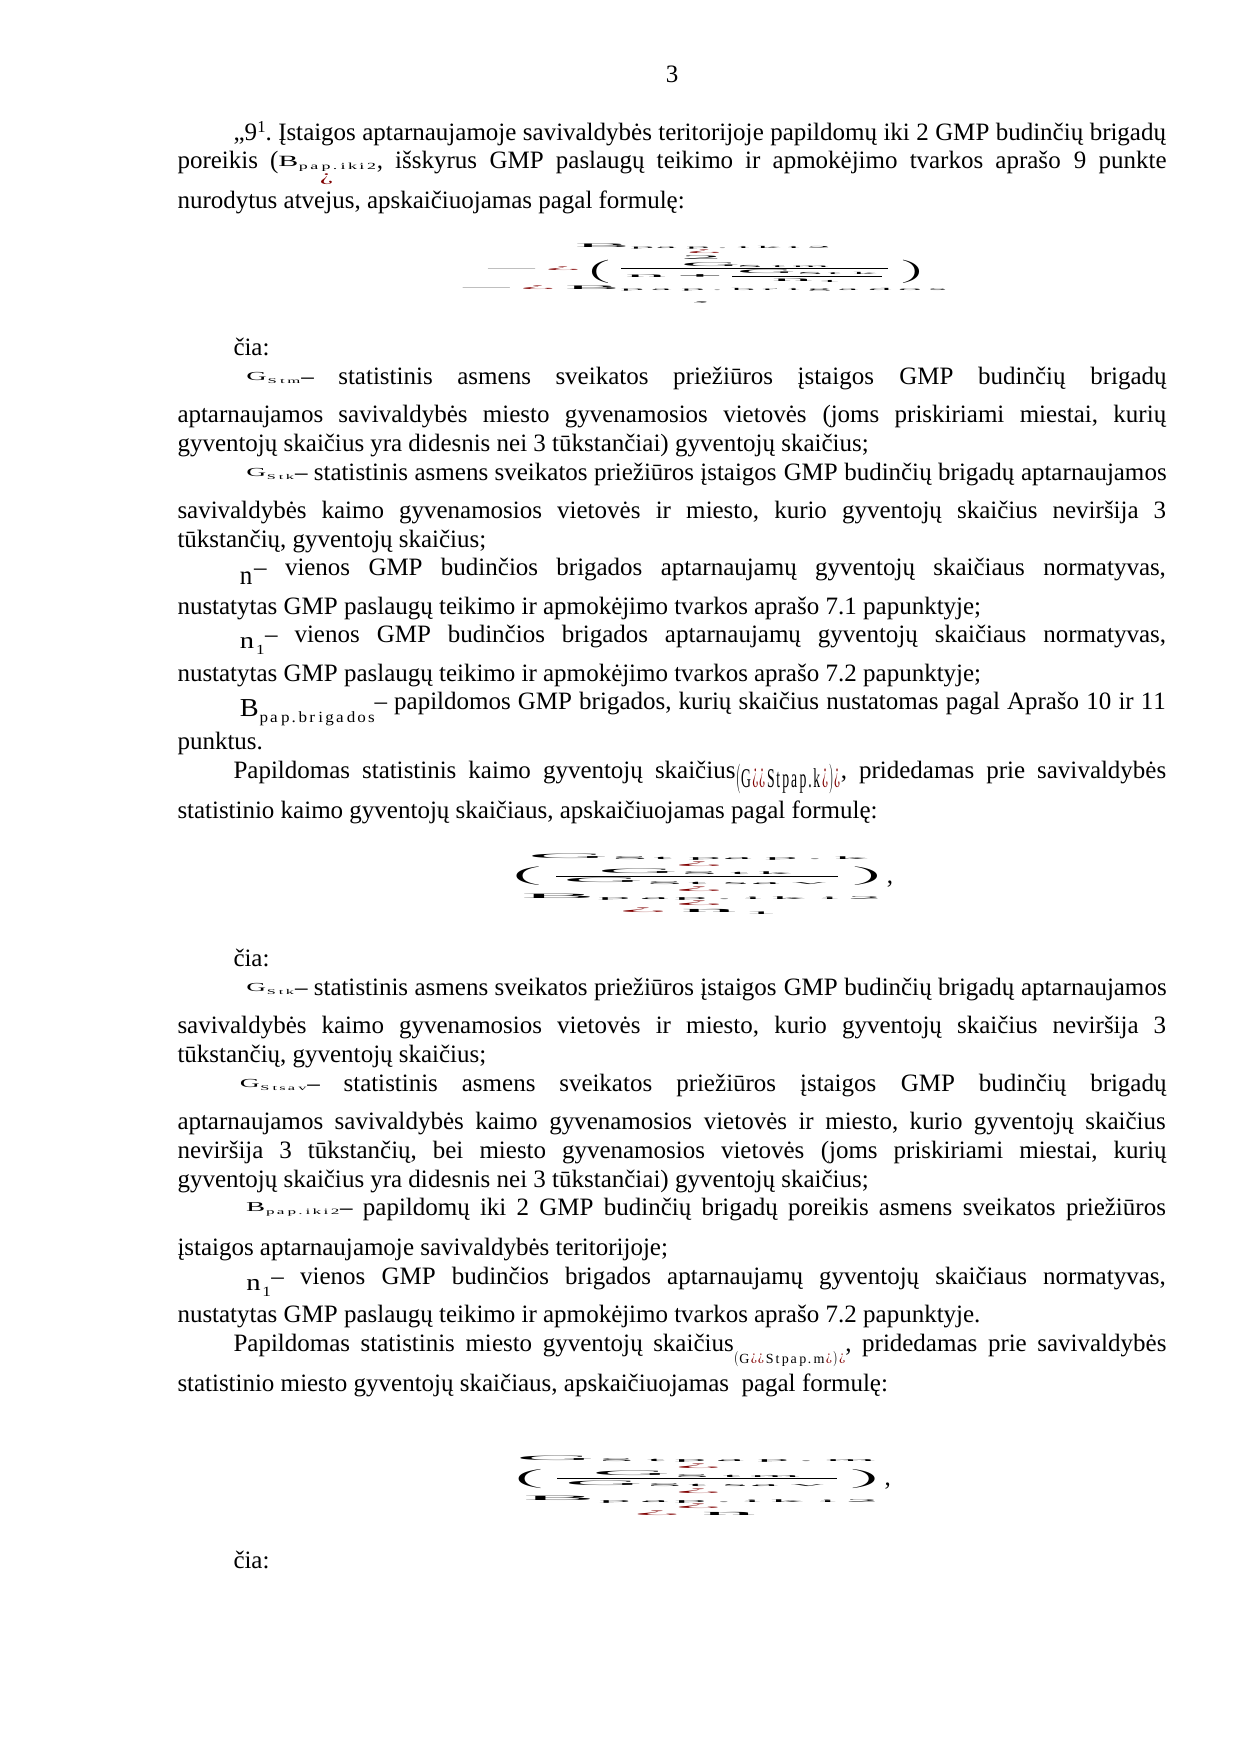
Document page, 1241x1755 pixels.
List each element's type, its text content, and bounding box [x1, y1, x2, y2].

text čia: [177, 332, 1167, 361]
text „91. Įstaigos aptarnaujamoje savivaldybės teritorijoje papildomų iki 2 GMP budinčių brigadų poreikis (, išskyrus GMP paslaugų teikimo ir apmokėjimo tvarkos aprašo 9 punkte nurodytus atvejus, apskaičiuojamas pagal formulę: [177, 117, 1167, 214]
text , [177, 852, 1167, 915]
text – vienos GMP budinčios brigados aptarnaujamų gyventojų skaičiaus normatyvas, nustatytas GMP paslaugų teikimo ir apmokėjimo tvarkos aprašo 7.2 papunktyje. [177, 1261, 1167, 1328]
text Papildomas statistinis miesto gyventojų skaičius, pridedamas prie savivaldybės statistinio miesto gyventojų skaičiaus, apskaičiuojamas pagal formulę: [177, 1328, 1167, 1397]
text , [177, 1454, 1167, 1517]
text – vienos GMP budinčios brigados aptarnaujamų gyventojų skaičiaus normatyvas, nustatytas GMP paslaugų teikimo ir apmokėjimo tvarkos aprašo 7.1 papunktyje; [177, 552, 1167, 619]
text čia: [177, 1545, 1167, 1574]
text – statistinis asmens sveikatos priežiūros įstaigos GMP budinčių brigadų aptarnaujamos savivaldybės kaimo gyvenamosios vietovės ir miesto, kurio gyventojų skaičius neviršija 3 tūkstančių, gyventojų skaičius; [177, 457, 1167, 552]
text – vienos GMP budinčios brigados aptarnaujamų gyventojų skaičiaus normatyvas, nustatytas GMP paslaugų teikimo ir apmokėjimo tvarkos aprašo 7.2 papunktyje; [177, 619, 1167, 686]
text čia: [177, 943, 1167, 972]
text – statistinis asmens sveikatos priežiūros įstaigos GMP budinčių brigadų aptarnaujamos savivaldybės kaimo gyvenamosios vietovės ir miesto, kurio gyventojų skaičius neviršija 3 tūkstančių, gyventojų skaičius; [177, 972, 1167, 1068]
text – statistinis asmens sveikatos priežiūros įstaigos GMP budinčių brigadų aptarnaujamos savivaldybės kaimo gyvenamosios vietovės ir miesto, kurio gyventojų skaičius neviršija 3 tūkstančių, bei miesto gyvenamosios vietovės (joms priskiriami miestai, kurių gyventojų skaičius yra didesnis nei 3 tūkstančiai) gyventojų skaičius; [177, 1068, 1167, 1192]
text – statistinis asmens sveikatos priežiūros įstaigos GMP budinčių brigadų aptarnaujamos savivaldybės miesto gyvenamosios vietovės (joms priskiriami miestai, kurių gyventojų skaičius yra didesnis nei 3 tūkstančiai) gyventojų skaičius; [177, 361, 1167, 457]
text – papildomų iki 2 GMP budinčių brigadų poreikis asmens sveikatos priežiūros įstaigos aptarnaujamoje savivaldybės teritorijoje; [177, 1192, 1167, 1261]
text Papildomas statistinis kaimo gyventojų skaičius, pridedamas prie savivaldybės statistinio kaimo gyventojų skaičiaus, apskaičiuojamas pagal formulę: [177, 755, 1167, 823]
text – papildomos GMP brigados, kurių skaičius nustatomas pagal Aprašo 10 ir 11 punktus. [177, 686, 1167, 755]
